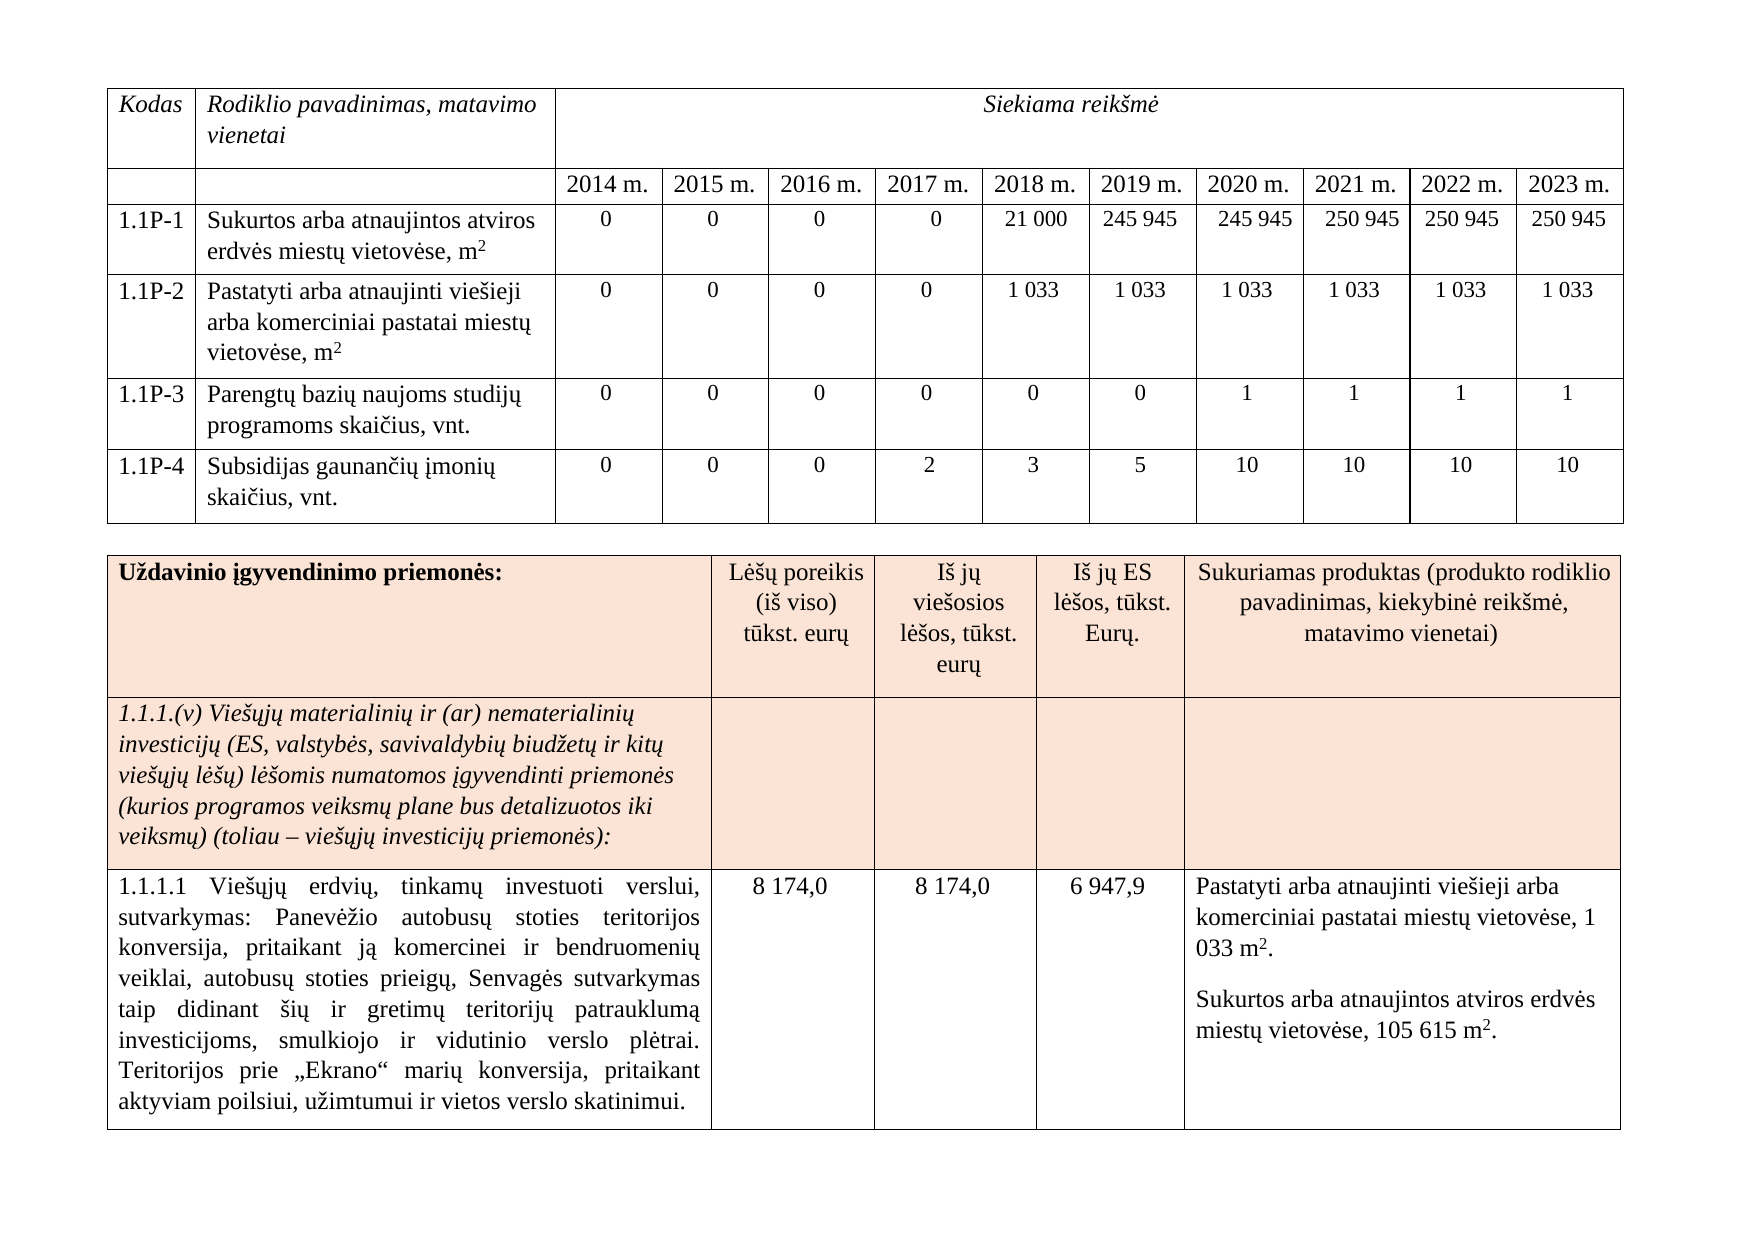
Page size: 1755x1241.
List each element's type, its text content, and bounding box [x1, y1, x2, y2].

table_cell 5 [1090, 450, 1196, 523]
table_cell 1 033 [1304, 275, 1409, 377]
table_cell 2021 m. [1304, 169, 1409, 204]
table_cell [712, 698, 874, 869]
table_cell 0 [769, 275, 875, 377]
table_header Rodiklio pavadinimas, matavimo vienetai [196, 89, 555, 167]
table_header [812, 89, 901, 167]
table_cell 1 [1517, 379, 1623, 449]
table_cell 0 [769, 205, 875, 274]
table_cell 21 000 [983, 205, 1089, 274]
table_cell 1.1.1.(v) Viešųjų materialinių ir (ar) nematerialinių investicijų (ES, valstybės, savivaldybių biudžetų ir kitų viešųjų lėšų) lėšomis numatomos įgyvendinti priemonės (kurios programos veiksmų plane bus detalizuotos iki veiksmų) (toliau – viešųjų investicijų priemonės): [108, 698, 711, 869]
table_cell 1.1P-2 [108, 275, 195, 377]
table_cell 0 [876, 205, 982, 274]
table_cell 8 174,0 [875, 870, 1036, 1129]
table_cell 245 945 [1197, 205, 1303, 274]
table_cell 0 [876, 275, 982, 377]
table_cell 2014 m. [556, 169, 662, 204]
table_header [649, 89, 723, 167]
table_cell [196, 169, 555, 204]
table_header Siekiama reikšmė [901, 89, 1270, 167]
table_cell 1 033 [1517, 275, 1623, 377]
table_cell 250 945 [1517, 205, 1623, 274]
table_cell [1185, 698, 1620, 869]
table_cell [875, 698, 1036, 869]
table_cell 1 [1411, 379, 1516, 449]
table_cell 1 033 [1197, 275, 1303, 377]
table_cell Parengtų bazių naujoms studijų programoms skaičius, vnt. [196, 379, 555, 449]
table_cell 2 [876, 450, 982, 523]
table_cell [108, 169, 195, 204]
table_cell 2020 m. [1197, 169, 1303, 204]
table_cell 8 174,0 [712, 870, 874, 1129]
table_cell 0 [663, 275, 768, 377]
table_header Lėšų poreikis (iš viso) tūkst. eurų [712, 556, 874, 697]
table_cell 0 [556, 205, 662, 274]
table_cell 0 [769, 450, 875, 523]
table_cell 2018 m. [983, 169, 1089, 204]
table_cell 1 [1197, 379, 1303, 449]
table_cell 2015 m. [663, 169, 768, 204]
table_header Kodas [108, 89, 195, 167]
table_cell [1037, 698, 1184, 869]
table_cell 10 [1304, 450, 1409, 523]
table_cell 3 [983, 450, 1089, 523]
table_cell Pastatyti arba atnaujinti viešieji arba komerciniai pastatai miestų vietovėse, m2 [196, 275, 555, 377]
table_cell 0 [663, 205, 768, 274]
table_header [723, 89, 812, 167]
table_cell 250 945 [1304, 205, 1409, 274]
table_header [1492, 89, 1623, 167]
table_cell Sukurtos arba atnaujintos atviros erdvės miestų vietovėse, m2 [196, 205, 555, 274]
table_cell 2022 m. [1411, 169, 1516, 204]
table_cell 0 [556, 275, 662, 377]
table_cell 1.1P-4 [108, 450, 195, 523]
table_cell 1.1P-1 [108, 205, 195, 274]
table_cell 0 [1090, 379, 1196, 449]
table_cell 6 947,9 [1037, 870, 1184, 1129]
table_cell 0 [663, 379, 768, 449]
table_cell 10 [1197, 450, 1303, 523]
table_cell 1 033 [1090, 275, 1196, 377]
table_cell 2017 m. [876, 169, 982, 204]
table_cell 1 [1304, 379, 1409, 449]
table_cell Subsidijas gaunančių įmonių skaičius, vnt. [196, 450, 555, 523]
table_cell 2016 m. [769, 169, 875, 204]
table_header [556, 89, 649, 167]
table_cell 0 [876, 379, 982, 449]
table_cell 2023 m. [1517, 169, 1623, 204]
table_cell 10 [1517, 450, 1623, 523]
table_cell 250 945 [1411, 205, 1516, 274]
table_cell 1.1.1.1 Viešųjų erdvių, tinkamų investuoti verslui, sutvarkymas: Panevėžio autobusų stoties teritorijos konversija, pritaikant ją komercinei ir bendruomenių veiklai, autobusų stoties prieigų, Senvagės sutvarkymas taip didinant šių ir gretimų teritorijų patrauklumą investicijoms, smulkiojo ir vidutinio verslo plėtrai. Teritorijos prie „Ekrano“ marių konversija, pritaikant aktyviam poilsiui, užimtumui ir vietos verslo skatinimui. [108, 870, 711, 1129]
table_cell 0 [556, 379, 662, 449]
table_header Iš jų ES lėšos, tūkst. Eurų. [1037, 556, 1184, 697]
table_header Sukuriamas produktas (produkto rodiklio pavadinimas, kiekybinė reikšmė, matavimo vienetai) [1185, 556, 1620, 697]
table_cell 0 [556, 450, 662, 523]
table_cell 0 [769, 379, 875, 449]
table_cell 0 [983, 379, 1089, 449]
table_header [1388, 89, 1492, 167]
table_cell 10 [1411, 450, 1516, 523]
table_cell 0 [663, 450, 768, 523]
table_cell Pastatyti arba atnaujinti viešieji arba komerciniai pastatai miestų vietovėse, 1 033 m2. Sukurtos arba atnaujintos atviros erdvės miestų vietovėse, 105 615 m2. [1185, 870, 1620, 1129]
table_cell 1 033 [1411, 275, 1516, 377]
table_cell 245 945 [1090, 205, 1196, 274]
table_header Uždavinio įgyvendinimo priemonės: [108, 556, 711, 697]
table_cell 2019 m. [1090, 169, 1196, 204]
table_cell 1 033 [983, 275, 1089, 377]
table_cell 1.1P-3 [108, 379, 195, 449]
table_header Iš jų viešosios lėšos, tūkst. eurų [875, 556, 1036, 697]
table_header [1270, 89, 1388, 167]
